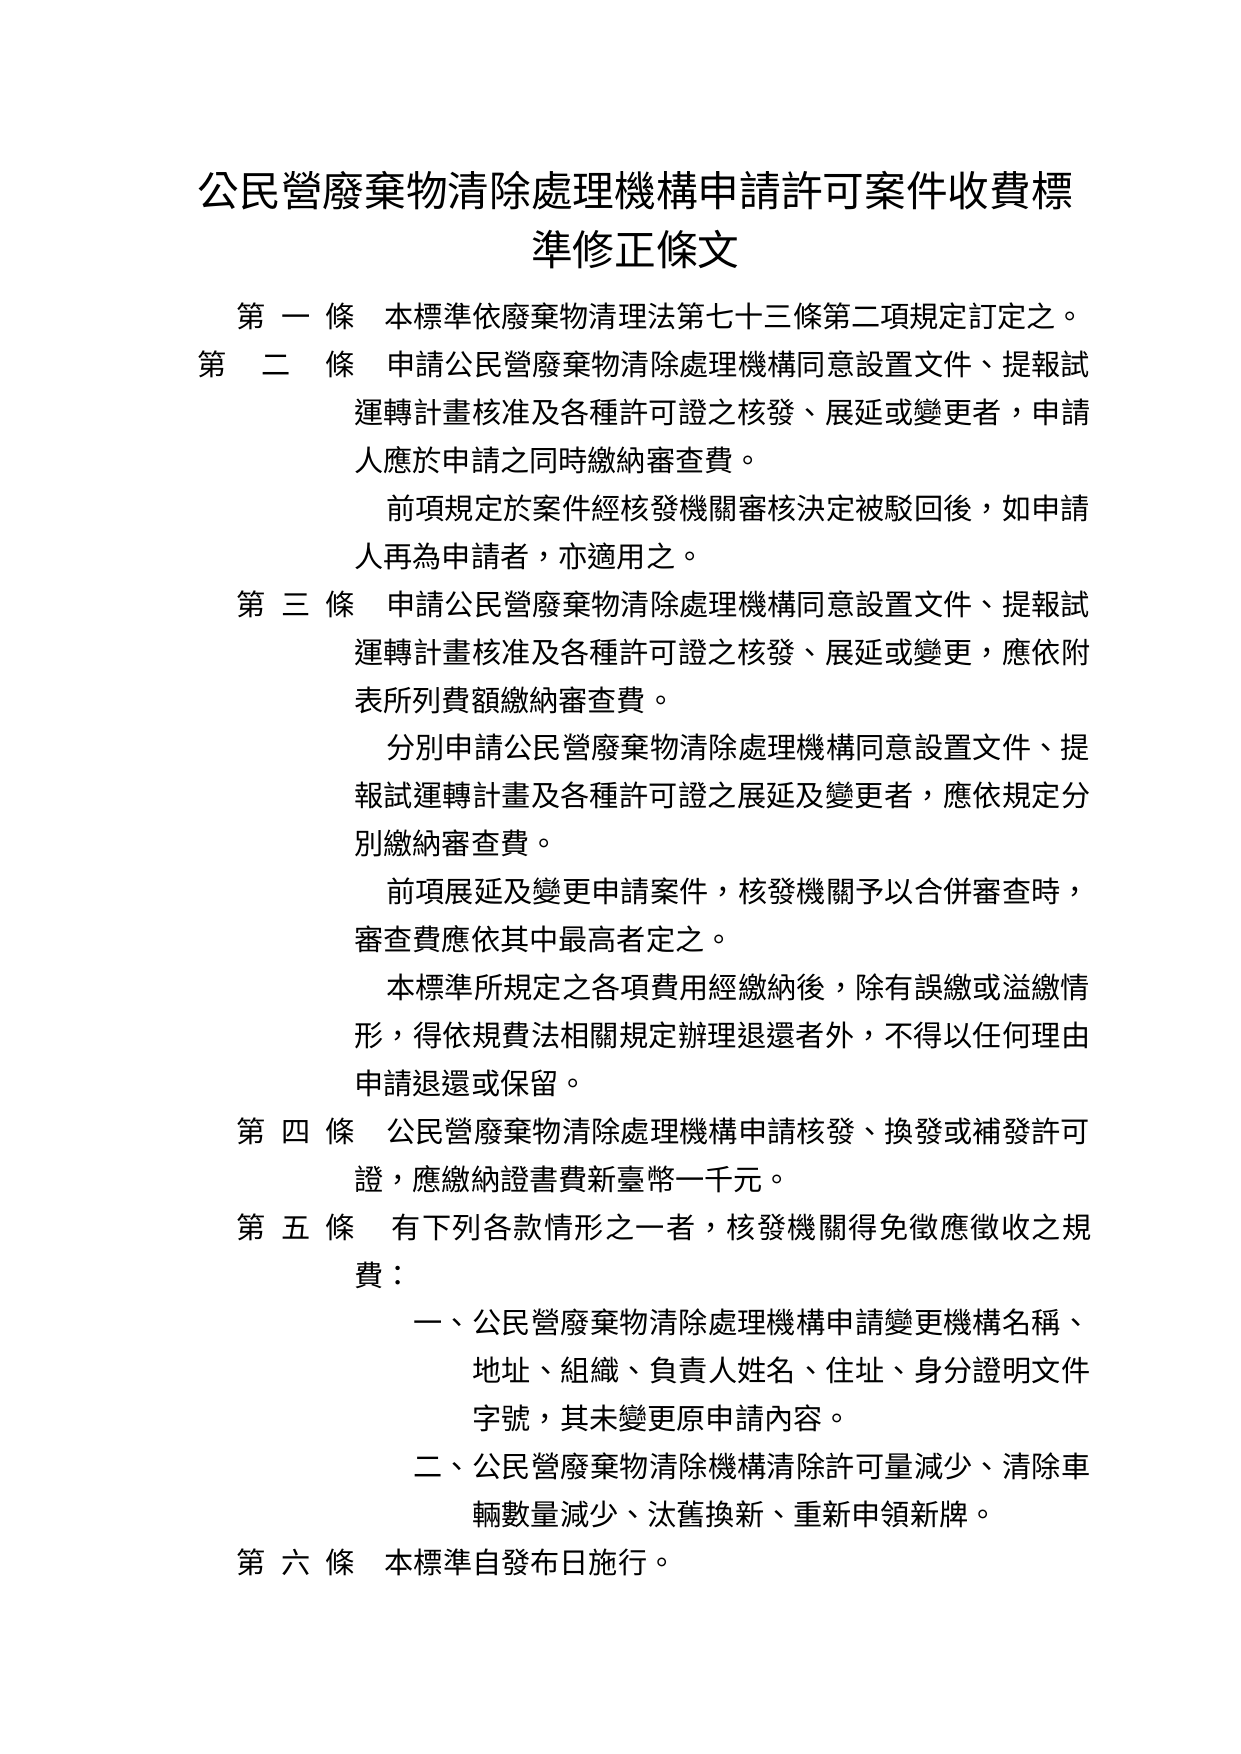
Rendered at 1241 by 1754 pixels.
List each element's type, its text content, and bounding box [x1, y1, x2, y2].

table_header 本標準依廢棄物清理法第七十三條第二項規定訂定之。 [354, 289, 1092, 337]
table_cell 有下列各款情形之一者，核發機關得免徵應徵收之規費： 公民營廢棄物清除處理機構申請變更機構名稱、地址、組織、負責人姓名、住址、身分證明文件字號，其未變更原申請內容。 公民營廢棄物清除機構清除許可量減少、清除車輛數量減少、汰舊換新、重新申領新牌。 [354, 1200, 1092, 1535]
table_cell 第 四 條 [183, 1104, 354, 1200]
table_cell 申請公民營廢棄物清除處理機構同意設置文件、提報試運轉計畫核准及各種許可證之核發、展延或變更者，申請人應於申請之同時繳納審查費。 前項規定於案件經核發機關審核決定被駁回後，如申請人再為申請者，亦適用之。 [354, 337, 1092, 577]
table_cell 第 六 條 [183, 1535, 354, 1583]
table_cell 公民營廢棄物清除處理機構申請核發、換發或補發許可證，應繳納證書費新臺幣一千元。 [354, 1104, 1092, 1200]
table_cell 本標準自發布日施行。 [354, 1535, 1092, 1583]
table_cell 第 二 條 [183, 337, 354, 577]
table_header 公民營廢棄物清除處理機構申請許可案件收費標準修正條文 [177, 148, 1093, 289]
table_cell 第 三 條 [183, 577, 354, 1104]
table_cell 申請公民營廢棄物清除處理機構同意設置文件、提報試運轉計畫核准及各種許可證之核發、展延或變更，應依附表所列費額繳納審查費。 分別申請公民營廢棄物清除處理機構同意設置文件、提報試運轉計畫及各種許可證之展延及變更者，應依規定分別繳納審查費。 前項展延及變更申請案件，核發機關予以合併審查時，審查費應依其中最高者定之。 本標準所規定之各項費用經繳納後，除有誤繳或溢繳情形，得依規費法相關規定辦理退還者外，不得以任何理由申請退還或保留。 [354, 577, 1092, 1104]
table_header 第 一 條 [183, 289, 354, 337]
table_cell 第 五 條 [183, 1200, 354, 1535]
